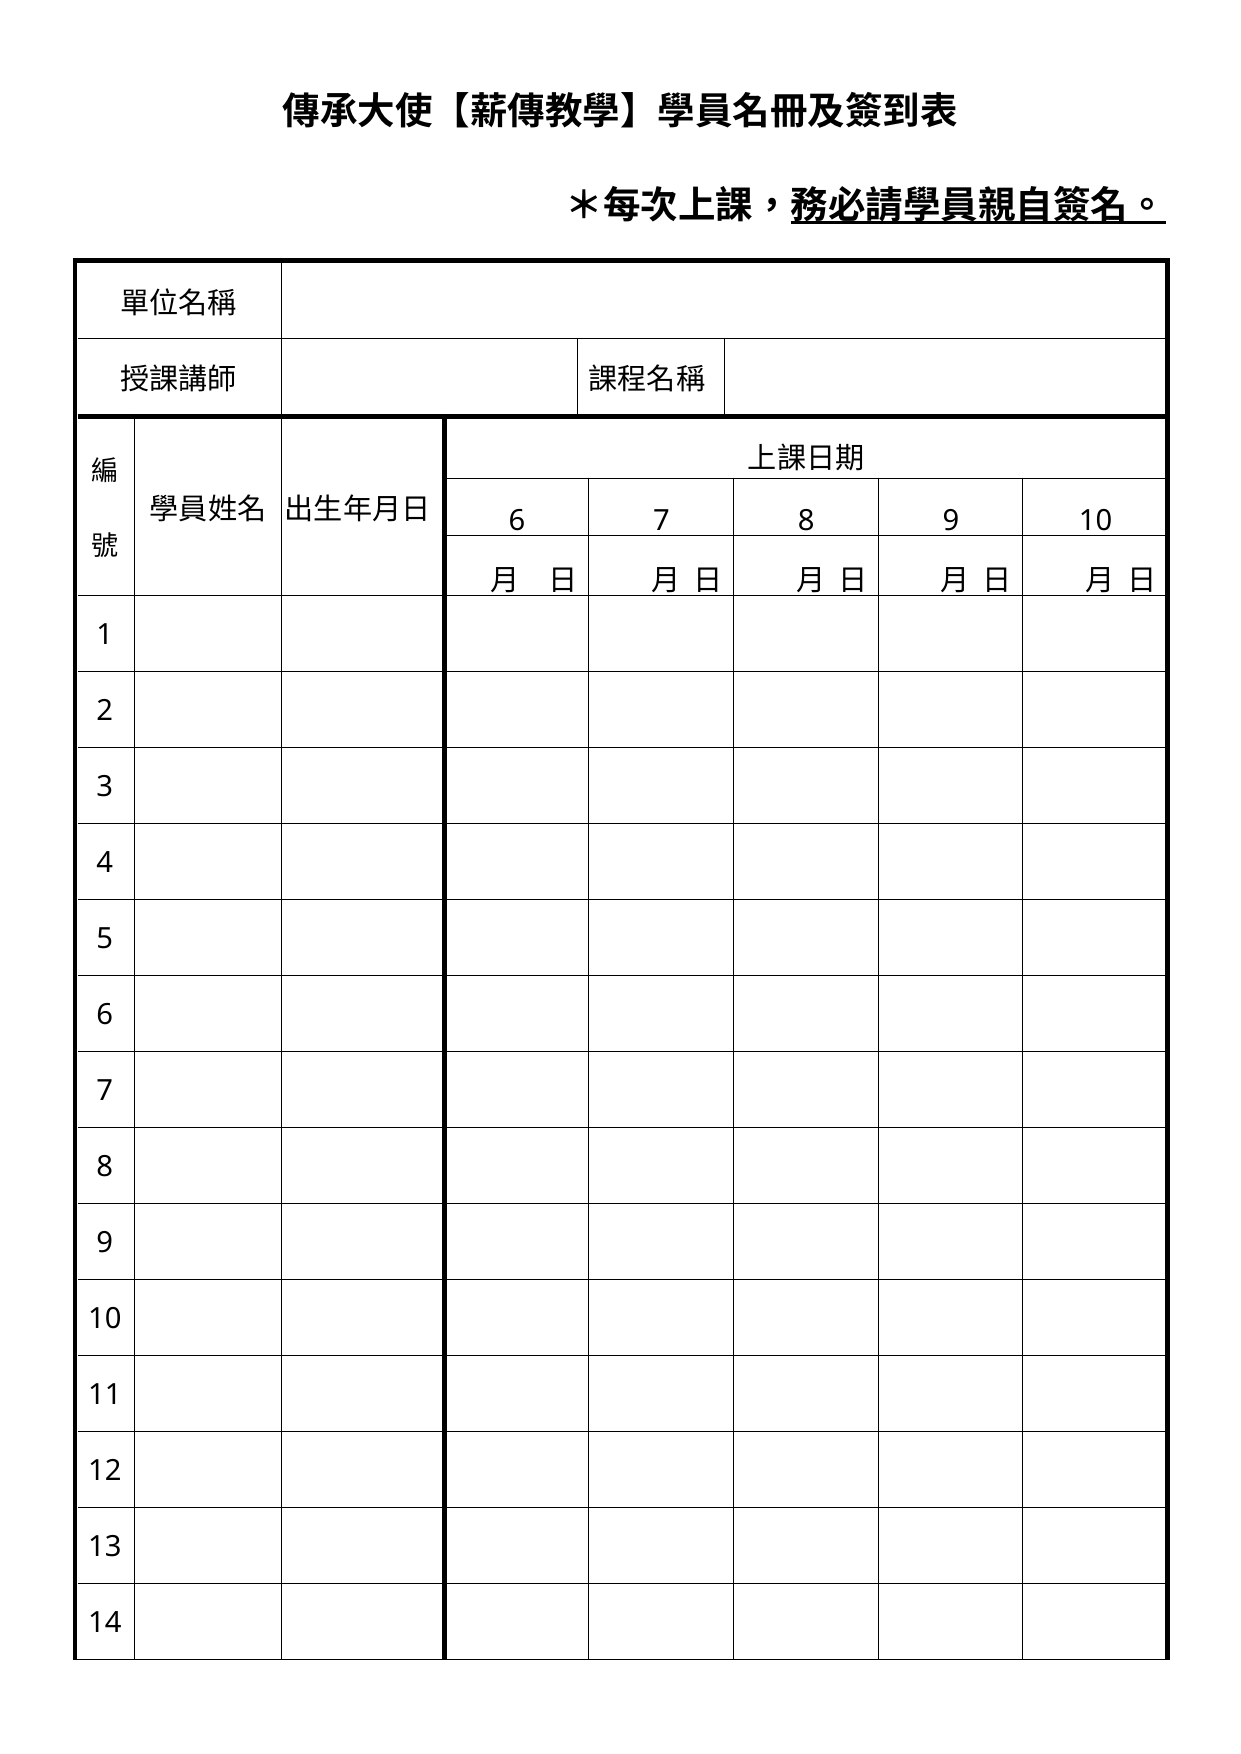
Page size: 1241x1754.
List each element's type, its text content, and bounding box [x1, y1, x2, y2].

table_cell 月 日 [1023, 536, 1165, 594]
table_cell 4 [77, 824, 134, 899]
table_cell [589, 976, 733, 1051]
table_cell 月 日 [589, 536, 733, 594]
table_cell [282, 339, 577, 414]
text 傳承大使【薪傳教學】學員名冊及簽到表 [75, 71, 1165, 146]
table_cell 月 日 [734, 536, 878, 594]
table_cell 月 日 [879, 536, 1022, 594]
table_cell [282, 1356, 442, 1431]
table_cell [1023, 1508, 1165, 1583]
table_cell [135, 1128, 281, 1203]
table_cell [447, 1280, 588, 1355]
table_cell [282, 596, 442, 671]
table_cell [734, 1204, 878, 1279]
table_cell [135, 1432, 281, 1507]
table_cell [879, 1432, 1022, 1507]
table_cell [879, 1584, 1022, 1659]
table_cell [1023, 900, 1165, 975]
table_cell [1023, 748, 1165, 823]
table_cell [589, 1432, 733, 1507]
table_cell [734, 1280, 878, 1355]
table_cell [135, 1356, 281, 1431]
table_cell [589, 900, 733, 975]
table_cell [589, 1204, 733, 1279]
table_cell [879, 1356, 1022, 1431]
table_cell [589, 1356, 733, 1431]
table_cell [879, 1280, 1022, 1355]
table_cell [734, 1584, 878, 1659]
table_cell [589, 824, 733, 899]
table_cell [589, 1052, 733, 1127]
table_cell [879, 1052, 1022, 1127]
table_cell [725, 339, 1165, 414]
table_cell 10 [1023, 479, 1165, 535]
table_cell 8 [77, 1128, 134, 1203]
table_cell [734, 748, 878, 823]
table_cell [879, 1128, 1022, 1203]
table_cell [879, 900, 1022, 975]
table_cell [879, 976, 1022, 1051]
table_cell [589, 1128, 733, 1203]
table_cell [589, 596, 733, 671]
table_cell [135, 748, 281, 823]
table_cell [135, 1584, 281, 1659]
table_cell [135, 1052, 281, 1127]
table_cell [1023, 596, 1165, 671]
table_cell [135, 672, 281, 747]
table_cell [734, 1128, 878, 1203]
table_cell 11 [77, 1356, 134, 1431]
table_cell [282, 1128, 442, 1203]
table_cell 12 [77, 1432, 134, 1507]
table_cell [447, 1204, 588, 1279]
table_cell [447, 672, 588, 747]
table_cell [447, 1508, 588, 1583]
table_cell [447, 976, 588, 1051]
table_cell [1023, 1052, 1165, 1127]
table_header [282, 263, 1165, 338]
table_cell 2 [77, 672, 134, 747]
table_cell [589, 748, 733, 823]
table_cell [282, 1280, 442, 1355]
table_cell [1023, 824, 1165, 899]
table_cell 學員姓名 [135, 419, 281, 594]
table_cell [447, 1052, 588, 1127]
table_cell [734, 1052, 878, 1127]
table_cell [734, 1356, 878, 1431]
text ＊每次上課，務必請學員親自簽名。 [75, 164, 1165, 239]
table_cell 9 [77, 1204, 134, 1279]
table_cell [447, 1128, 588, 1203]
table_cell [1023, 1356, 1165, 1431]
table_cell 7 [77, 1052, 134, 1127]
table_cell [135, 1204, 281, 1279]
table_header 單位名稱 [77, 263, 281, 338]
table_cell 1 [77, 596, 134, 671]
table_cell [282, 976, 442, 1051]
table_cell [282, 1432, 442, 1507]
table_cell 月 日 [447, 536, 588, 594]
table_cell [282, 1508, 442, 1583]
table_cell [1023, 1280, 1165, 1355]
table_cell [447, 1432, 588, 1507]
table_cell [282, 900, 442, 975]
table_cell [1023, 1128, 1165, 1203]
table_cell [1023, 672, 1165, 747]
table_cell [447, 1356, 588, 1431]
table_cell [1023, 1432, 1165, 1507]
table_cell [282, 1052, 442, 1127]
table_cell 編號 [77, 415, 134, 594]
table_cell [135, 1280, 281, 1355]
table_cell [879, 748, 1022, 823]
table_cell 3 [77, 748, 134, 823]
table_cell [135, 596, 281, 671]
table_cell 5 [77, 900, 134, 975]
table_cell [1023, 1204, 1165, 1279]
table_cell 14 [77, 1584, 134, 1659]
table_cell 7 [589, 479, 733, 535]
table_cell [447, 1584, 588, 1659]
table_cell [734, 1432, 878, 1507]
table_cell [589, 1508, 733, 1583]
table_cell 出生年月日 [282, 419, 442, 594]
table_cell [879, 672, 1022, 747]
table_cell 課程名稱 [578, 339, 724, 414]
table_cell [282, 824, 442, 899]
table_cell [734, 976, 878, 1051]
table_cell [1023, 976, 1165, 1051]
table_cell 13 [77, 1508, 134, 1583]
table_cell [879, 1204, 1022, 1279]
table_cell 上課日期 [447, 419, 1165, 477]
table_cell [447, 900, 588, 975]
table_cell [879, 824, 1022, 899]
table_cell [734, 672, 878, 747]
table_cell 8 [734, 479, 878, 535]
table_cell [879, 596, 1022, 671]
table_cell [282, 1204, 442, 1279]
table_cell [135, 1508, 281, 1583]
table_cell [1023, 1584, 1165, 1659]
table_cell 6 [447, 479, 588, 535]
table_cell [734, 900, 878, 975]
table_cell 10 [77, 1280, 134, 1355]
table_cell [447, 748, 588, 823]
table_cell [734, 824, 878, 899]
table_cell [447, 824, 588, 899]
table_cell [589, 1280, 733, 1355]
table_cell [734, 596, 878, 671]
table_cell [879, 1508, 1022, 1583]
table_cell [135, 824, 281, 899]
table_cell 6 [77, 976, 134, 1051]
table_cell [589, 672, 733, 747]
table_cell [589, 1584, 733, 1659]
table_cell [282, 672, 442, 747]
table_cell [447, 596, 588, 671]
table_cell 授課講師 [77, 339, 281, 414]
table_cell [135, 976, 281, 1051]
table_cell 9 [879, 479, 1022, 535]
table_cell [734, 1508, 878, 1583]
table_cell [135, 900, 281, 975]
table_cell [282, 748, 442, 823]
table_cell [282, 1584, 442, 1659]
